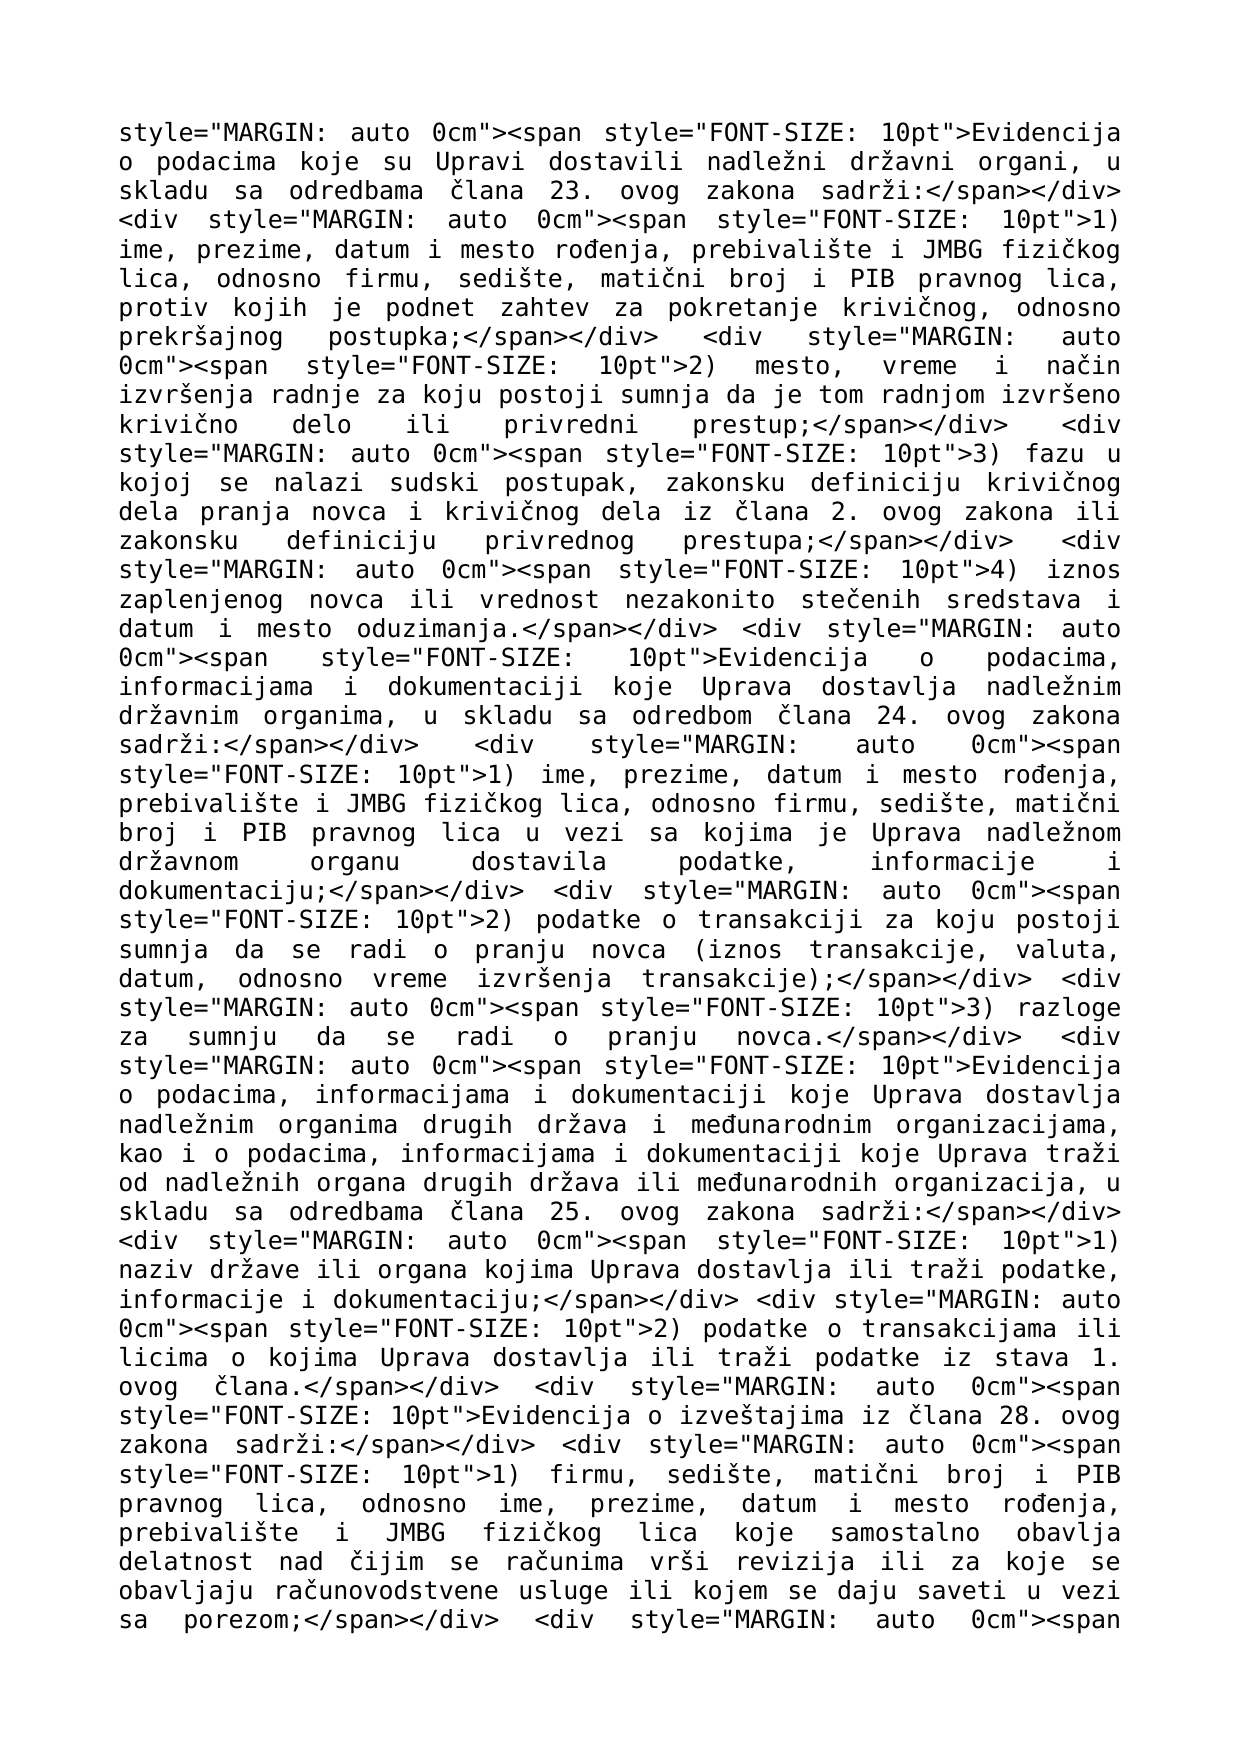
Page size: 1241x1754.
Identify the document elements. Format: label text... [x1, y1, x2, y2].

text style="MARGIN: auto 0cm"><span style="FONT-SIZE: 10pt">Evidencija o podacima koje su Upravi dostavili nadležni državni organi, u skladu sa odredbama člana 23. ovog zakona sadrži:</span></div> <div style="MARGIN: auto 0cm"><span style="FONT-SIZE: 10pt">1) ime, prezime, datum i mesto rođenja, prebivalište i JMBG fizičkog lica, odnosno firmu, sedište, matični broj i PIB pravnog lica, protiv kojih je podnet zahtev za pokretanje krivičnog, odnosno prekršajnog postupka;</span></div> <div style="MARGIN: auto 0cm"><span style="FONT-SIZE: 10pt">2) mesto, vreme i način izvršenja radnje za koju postoji sumnja da je tom radnjom izvršeno krivično delo ili privredni prestup;</span></div> <div style="MARGIN: auto 0cm"><span style="FONT-SIZE: 10pt">3) fazu u kojoj se nalazi sudski postupak, zakonsku definiciju krivičnog dela pranja novca i krivičnog dela iz člana 2. ovog zakona ili zakonsku definiciju privrednog prestupa;</span></div> <div style="MARGIN: auto 0cm"><span style="FONT-SIZE: 10pt">4) iznos zaplenjenog novca ili vrednost nezakonito stečenih sredstava i datum i mesto oduzimanja.</span></div> <div style="MARGIN: auto 0cm"><span style="FONT-SIZE: 10pt">Evidencija o podacima, informacijama i dokumentaciji koje Uprava dostavlja nadležnim državnim organima, u skladu sa odredbom člana 24. ovog zakona sadrži:</span></div> <div style="MARGIN: auto 0cm"><span style="FONT-SIZE: 10pt">1) ime, prezime, datum i mesto rođenja, prebivalište i JMBG fizičkog lica, odnosno firmu, sedište, matični broj i PIB pravnog lica u vezi sa kojima je Uprava nadležnom državnom organu dostavila podatke, informacije i dokumentaciju;</span></div> <div style="MARGIN: auto 0cm"><span style="FONT-SIZE: 10pt">2) podatke o transakciji za koju postoji sumnja da se radi o pranju novca (iznos transakcije, valuta, datum, odnosno vreme izvršenja transakcije);</span></div> <div style="MARGIN: auto 0cm"><span style="FONT-SIZE: 10pt">3) razloge za sumnju da se radi o pranju novca.</span></div> <div style="MARGIN: auto 0cm"><span style="FONT-SIZE: 10pt">Evidencija o podacima, informacijama i dokumentaciji koje Uprava dostavlja nadležnim organima drugih država i međunarodnim organizacijama, kao i o podacima, informacijama i dokumentaciji koje Uprava traži od nadležnih organa drugih država ili međunarodnih organizacija, u skladu sa odredbama člana 25. ovog zakona sadrži:</span></div> <div style="MARGIN: auto 0cm"><span style="FONT-SIZE: 10pt">1) naziv države ili organa kojima Uprava dostavlja ili traži podatke, informacije i dokumentaciju;</span></div> <div style="MARGIN: auto 0cm"><span style="FONT-SIZE: 10pt">2) podatke o transakcijama ili licima o kojima Uprava dostavlja ili traži podatke iz stava 1. ovog člana.</span></div> <div style="MARGIN: auto 0cm"><span style="FONT-SIZE: 10pt">Evidencija o izveštajima iz člana 28. ovog zakona sadrži:</span></div> <div style="MARGIN: auto 0cm"><span style="FONT-SIZE: 10pt">1) firmu, sedište, matični broj i PIB pravnog lica, odnosno ime, prezime, datum i mesto rođenja, prebivalište i JMBG fizičkog lica koje samostalno obavlja delatnost nad čijim se računima vrši revizija ili za koje se obavljaju računovodstvene usluge ili kojem se daju saveti u vezi sa porezom;</span></div> <div style="MARGIN: auto 0cm"><span [118, 118, 1122, 1635]
